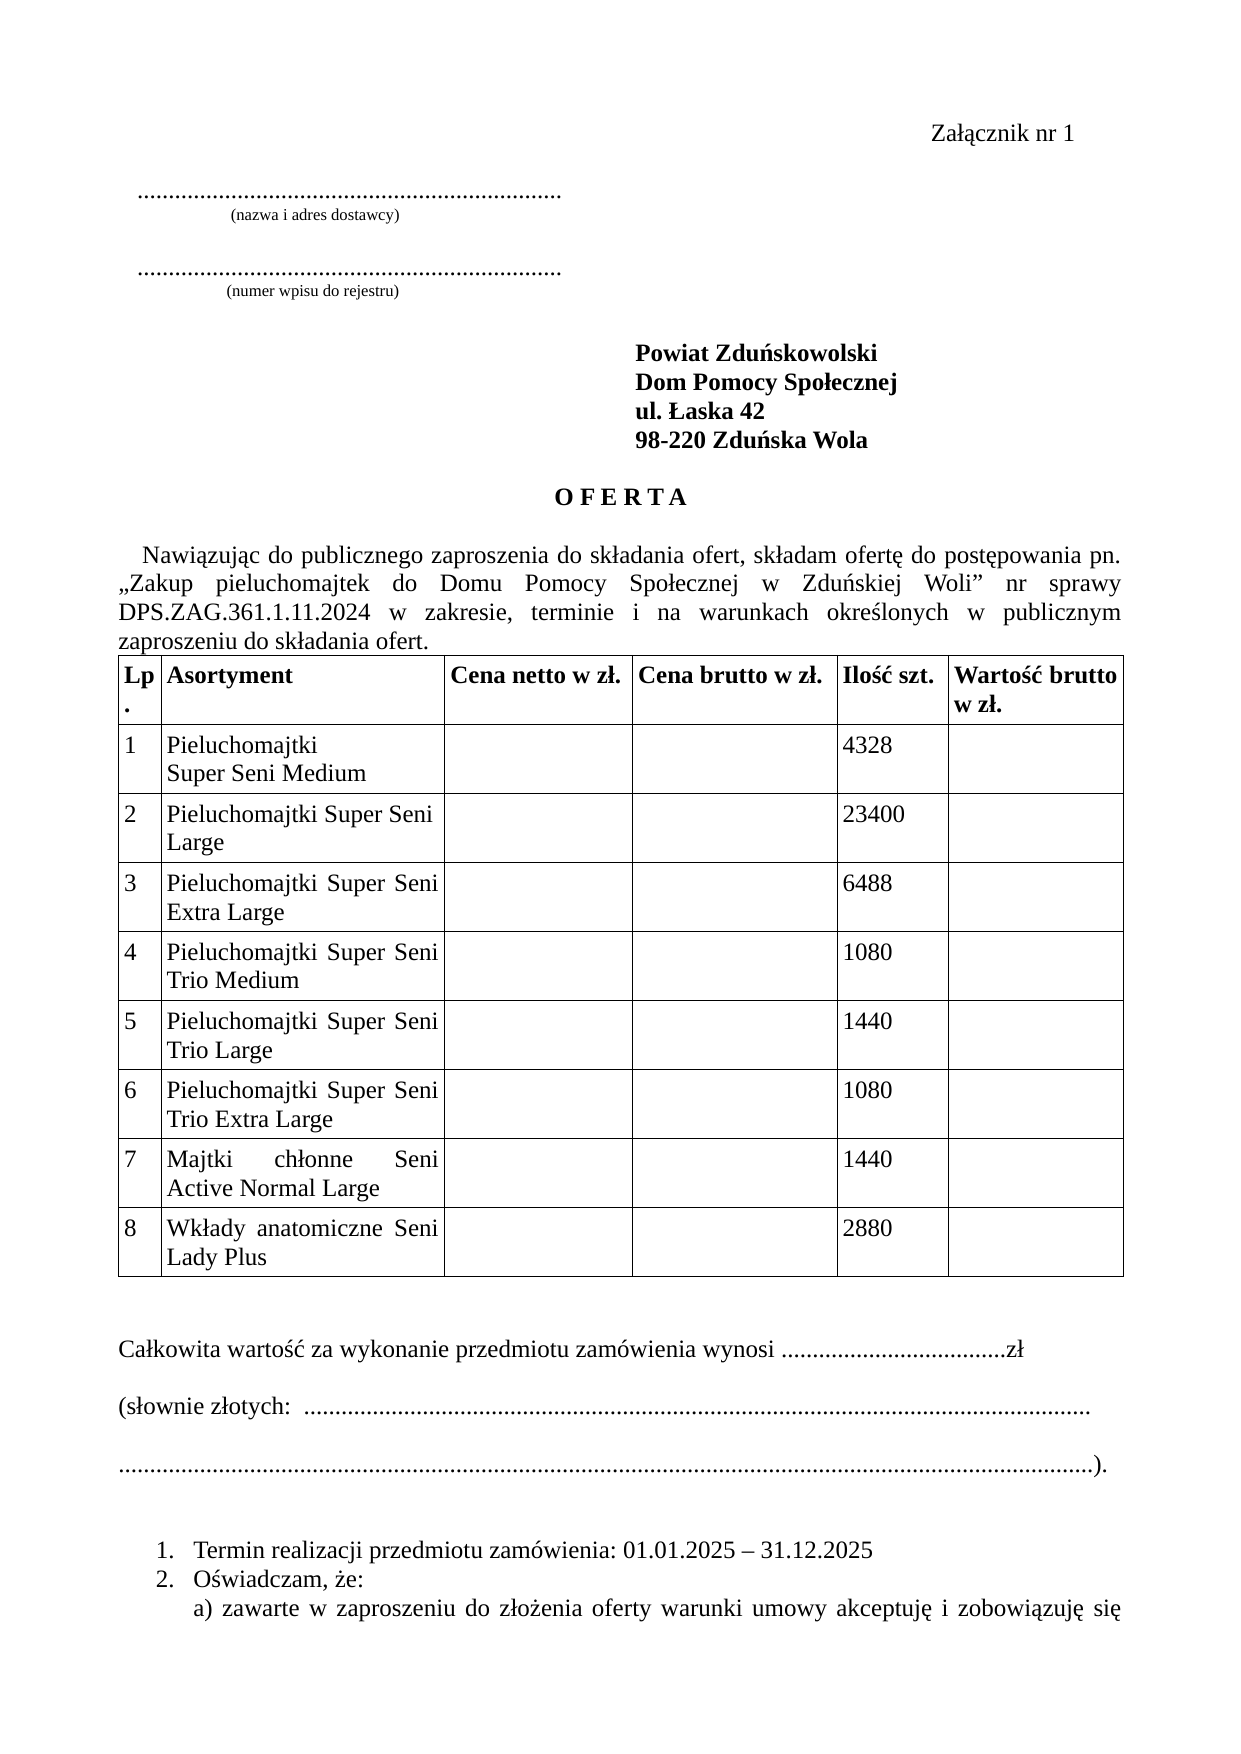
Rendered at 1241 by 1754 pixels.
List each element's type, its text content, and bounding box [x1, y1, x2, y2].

table_cell 1080 [838, 932, 948, 1000]
table_cell 6 [119, 1070, 161, 1138]
table_cell [949, 1001, 1123, 1069]
table_cell [949, 1139, 1123, 1207]
table_header Cena netto w zł. [445, 656, 632, 724]
table_cell [633, 1208, 837, 1276]
table_cell [949, 863, 1123, 931]
table_cell [445, 1208, 632, 1276]
table_cell [633, 932, 837, 1000]
table_cell [633, 1001, 837, 1069]
table_cell 7 [119, 1139, 161, 1207]
text (słownie złotych: .............................................................................................................................. [118, 1391, 1122, 1420]
list a) zawarte w zaproszeniu do złożenia oferty warunki umowy akceptuję i zobowiązuję się [156, 1593, 1122, 1621]
table_cell [949, 725, 1123, 793]
table_cell 2880 [838, 1208, 948, 1276]
text Całkowita wartość za wykonanie przedmiotu zamówienia wynosi ....................................zł [118, 1334, 1122, 1363]
table_cell 2 [119, 794, 161, 862]
table_cell [445, 794, 632, 862]
table_cell [633, 863, 837, 931]
text ............................................................................................................................................................). [118, 1449, 1122, 1478]
table_cell [445, 725, 632, 793]
list Oświadczam, że: [156, 1564, 1122, 1593]
text O F E R T A [118, 482, 1122, 511]
table_cell Pieluchomajtki Super Seni Trio Extra Large [162, 1070, 444, 1138]
text Nawiązując do publicznego zaproszenia do składania ofert, składam ofertę do postępowania pn. „Zakup pieluchomajtek do Domu Pomocy Społecznej w Zduńskiej Woli” nr sprawy DPS.ZAG.361.1.11.2024 w zakresie, terminie i na warunkach określonych w publicznym zaproszeniu do składania ofert. [118, 540, 1122, 655]
table_cell [633, 725, 837, 793]
table_cell [445, 1001, 632, 1069]
table_cell [445, 863, 632, 931]
text Załącznik nr 1 [118, 118, 1122, 147]
table_cell [633, 794, 837, 862]
table_cell 3 [119, 863, 161, 931]
table_cell Wkłady anatomiczne Seni Lady Plus [162, 1208, 444, 1276]
table_cell Majtki chłonne Seni Active Normal Large [162, 1139, 444, 1207]
table_cell Pieluchomajtki Super Seni Trio Medium [162, 932, 444, 1000]
list Termin realizacji przedmiotu zamówienia: 01.01.2025 – 31.12.2025 [156, 1535, 1122, 1564]
table_cell 1080 [838, 1070, 948, 1138]
text Dom Pomocy Społecznej [118, 367, 1122, 396]
table_header Ilość szt. [838, 656, 948, 724]
table_cell [949, 1208, 1123, 1276]
text (nazwa i adres dostawcy) [118, 204, 1122, 223]
table_cell 4328 [838, 725, 948, 793]
table_header Asortyment [162, 656, 444, 724]
table_cell [445, 932, 632, 1000]
table_cell [633, 1139, 837, 1207]
text 98-220 Zduńska Wola [118, 425, 1122, 453]
text ul. Łaska 42 [118, 396, 1122, 425]
table_cell [949, 1070, 1123, 1138]
text .................................................................... [118, 176, 1122, 204]
table_cell [445, 1070, 632, 1138]
table_cell [949, 794, 1123, 862]
table_cell Pieluchomajtki Super Seni Extra Large [162, 863, 444, 931]
table_header Lp. [119, 656, 161, 724]
table_cell Pieluchomajtki Super Seni Trio Large [162, 1001, 444, 1069]
table_cell 5 [119, 1001, 161, 1069]
table_cell 4 [119, 932, 161, 1000]
table_cell [633, 1070, 837, 1138]
text Powiat Zduńskowolski [118, 338, 1122, 367]
table_header Wartość brutto w zł. [949, 656, 1123, 724]
table_cell 6488 [838, 863, 948, 931]
table_cell 1 [119, 725, 161, 793]
table_header Cena brutto w zł. [633, 656, 837, 724]
table_cell 1440 [838, 1001, 948, 1069]
table_cell 1440 [838, 1139, 948, 1207]
text .................................................................... [118, 252, 1122, 281]
table_cell 8 [119, 1208, 161, 1276]
text (numer wpisu do rejestru) [118, 281, 1122, 300]
table_cell 23400 [838, 794, 948, 862]
table_cell Pieluchomajtki Super Seni Large [162, 794, 444, 862]
table_cell [949, 932, 1123, 1000]
table_cell [445, 1139, 632, 1207]
table_cell Pieluchomajtki Super Seni Medium [162, 725, 444, 793]
